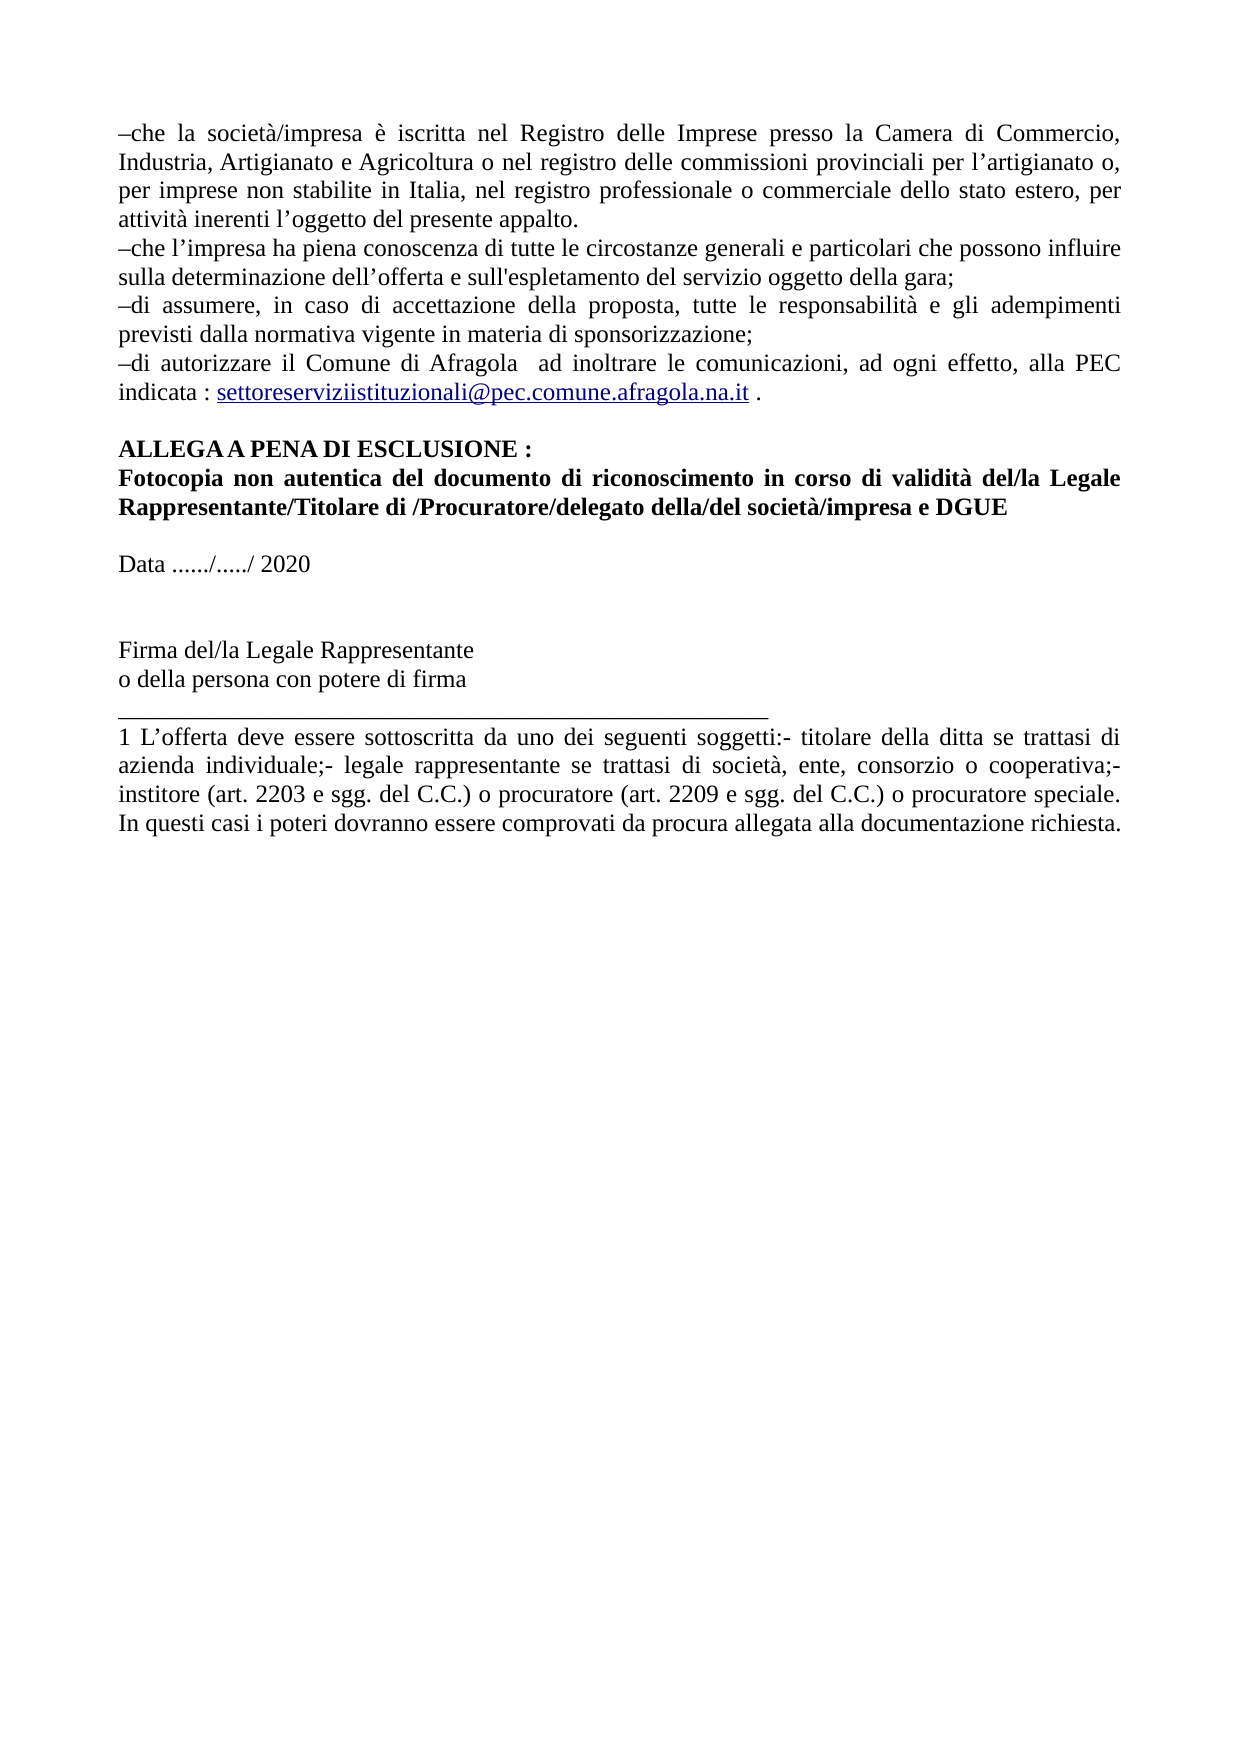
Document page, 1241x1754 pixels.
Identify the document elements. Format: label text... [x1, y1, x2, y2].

text –di assumere, in caso di accettazione della proposta, tutte le responsabilità e gli adempimenti previsti dalla normativa vigente in materia di sponsorizzazione; [118, 291, 1122, 348]
text o della persona con potere di firma [118, 664, 1122, 693]
text Fotocopia non autentica del documento di riconoscimento in corso di validità del/la Legale Rappresentante/Titolare di /Procuratore/delegato della/del società/impresa e DGUE [118, 463, 1122, 521]
text –che la società/impresa è iscritta nel Registro delle Imprese presso la Camera di Commercio, Industria, Artigianato e Agricoltura o nel registro delle commissioni provinciali per l’artigianato o, per imprese non stabilite in Italia, nel registro professionale o commerciale dello stato estero, per attività inerenti l’oggetto del presente appalto. [118, 118, 1122, 233]
text Firma del/la Legale Rappresentante [118, 636, 1122, 664]
text ALLEGA A PENA DI ESCLUSIONE : [118, 434, 1122, 463]
text 1 L’offerta deve essere sottoscritta da uno dei seguenti soggetti:- titolare della ditta se trattasi di azienda individuale;- legale rappresentante se trattasi di società, ente, consorzio o cooperativa;- institore (art. 2203 e sgg. del C.C.) o procuratore (art. 2209 e sgg. del C.C.) o procuratore speciale. In questi casi i poteri dovranno essere comprovati da procura allegata alla documentazione richiesta. [118, 722, 1122, 837]
text –che l’impresa ha piena conoscenza di tutte le circostanze generali e particolari che possono influire sulla determinazione dell’offerta e sull'espletamento del servizio oggetto della gara; [118, 233, 1122, 291]
text ____________________________________________________ [118, 693, 1122, 722]
text –di autorizzare il Comune di Afragola ad inoltrare le comunicazioni, ad ogni effetto, alla PEC indicata : settoreserviziistituzionali@pec.comune.afragola.na.it . [118, 348, 1122, 406]
text Data ....../...../ 2020 [118, 549, 1122, 578]
